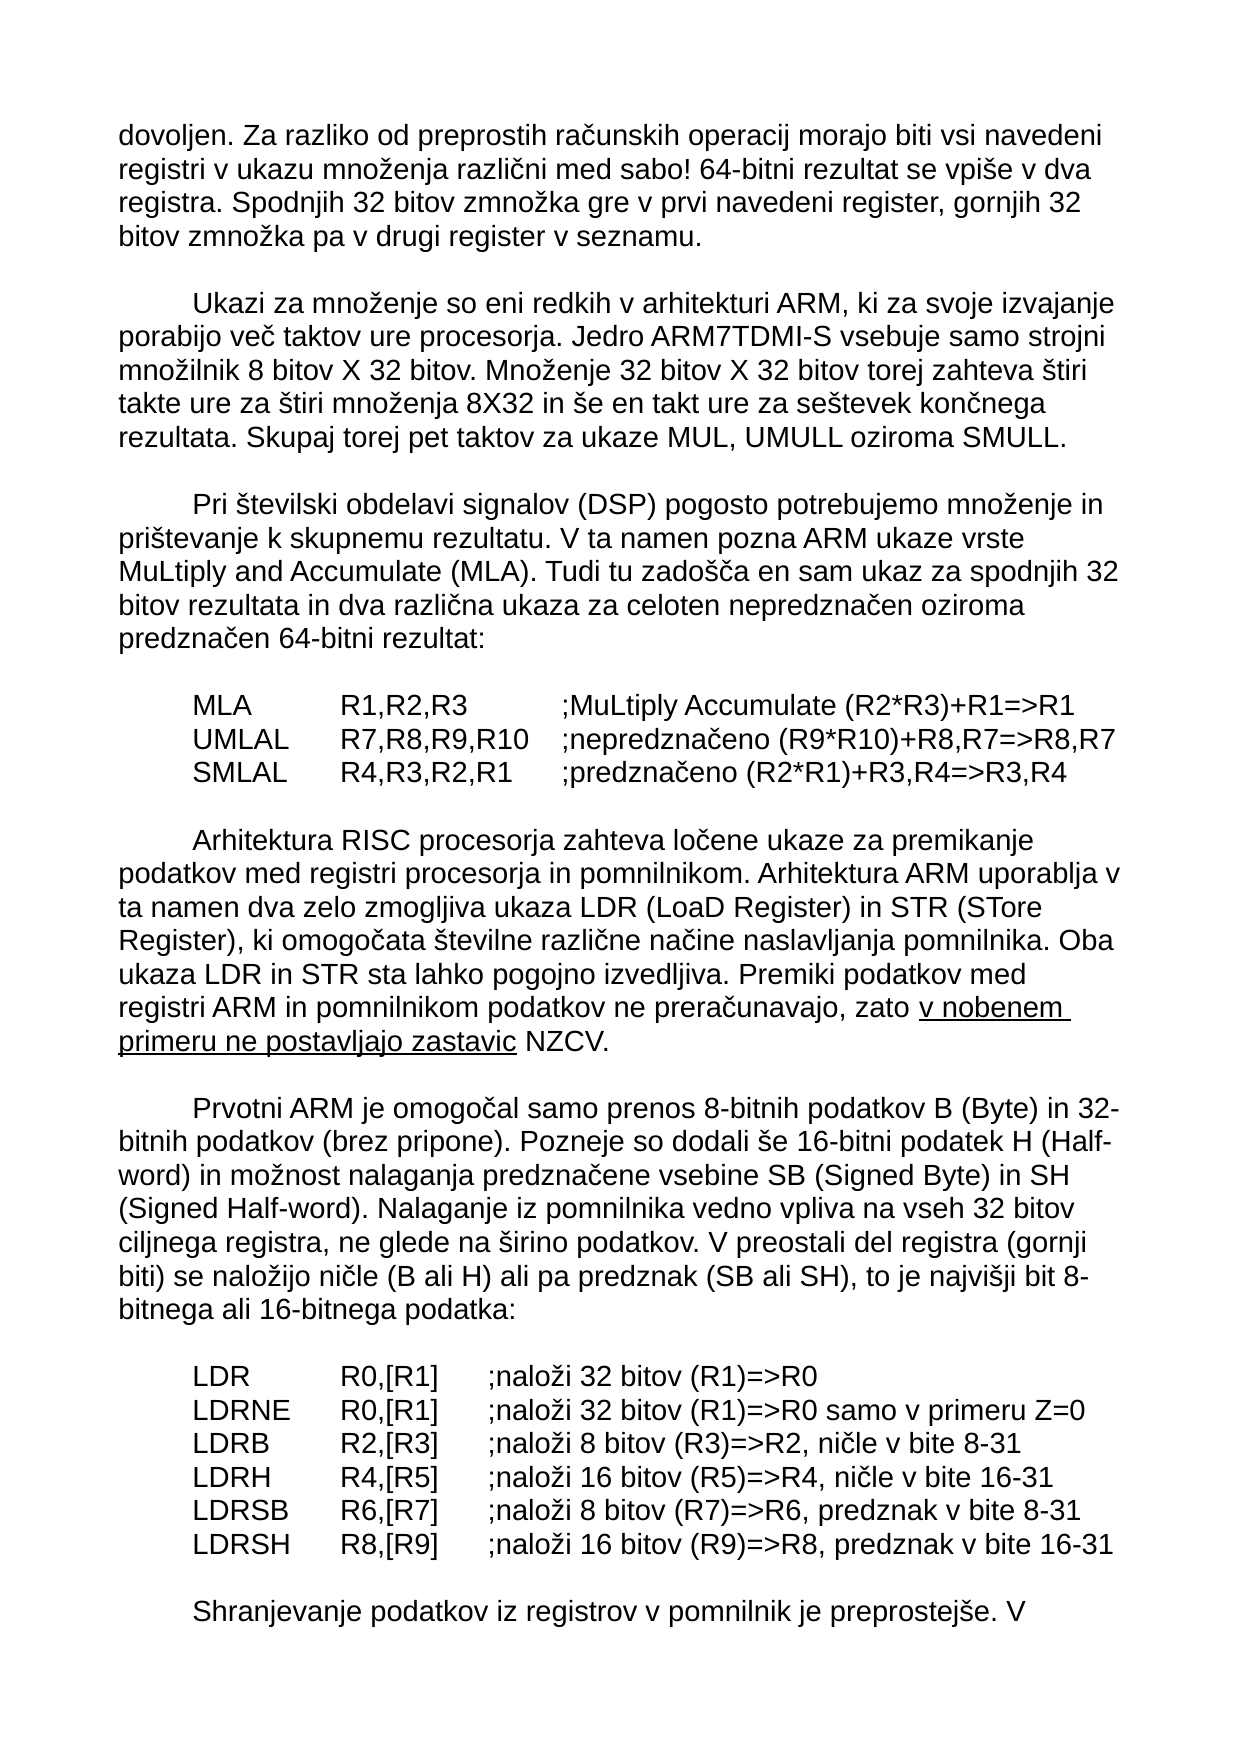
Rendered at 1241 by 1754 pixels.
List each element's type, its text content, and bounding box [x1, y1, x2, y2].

text dovoljen. Za razliko od preprostih računskih operacij morajo biti vsi navedeni registri v ukazu množenja različni med sabo! 64-bitni rezultat se vpiše v dva registra. Spodnjih 32 bitov zmnožka gre v prvi navedeni register, gornjih 32 bitov zmnožka pa v drugi register v seznamu. [118, 118, 1122, 252]
text UMLAL R7,R8,R9,R10 ;nepredznačeno (R9*R10)+R8,R7=>R8,R7 [118, 722, 1122, 755]
text Arhitektura RISC procesorja zahteva ločene ukaze za premikanje podatkov med registri procesorja in pomnilnikom. Arhitektura ARM uporablja v ta namen dva zelo zmogljiva ukaza LDR (LoaD Register) in STR (STore Register), ki omogočata številne različne načine naslavljanja pomnilnika. Oba ukaza LDR in STR sta lahko pogojno izvedljiva. Premiki podatkov med registri ARM in pomnilnikom podatkov ne preračunavajo, zato v nobenem primeru ne postavljajo zastavic NZCV. [118, 822, 1122, 1057]
text MLA R1,R2,R3 ;MuLtiply Accumulate (R2*R3)+R1=>R1 [118, 688, 1122, 722]
text LDRSH R8,[R9] ;naloži 16 bitov (R9)=>R8, predznak v bite 16-31 [118, 1527, 1122, 1560]
text Prvotni ARM je omogočal samo prenos 8-bitnih podatkov B (Byte) in 32-bitnih podatkov (brez pripone). Pozneje so dodali še 16-bitni podatek H (Half-word) in možnost nalaganja predznačene vsebine SB (Signed Byte) in SH (Signed Half-word). Nalaganje iz pomnilnika vedno vpliva na vseh 32 bitov ciljnega registra, ne glede na širino podatkov. V preostali del registra (gornji biti) se naložijo ničle (B ali H) ali pa predznak (SB ali SH), to je najvišji bit 8-bitnega ali 16-bitnega podatka: [118, 1091, 1122, 1326]
text Pri številski obdelavi signalov (DSP) pogosto potrebujemo množenje in prištevanje k skupnemu rezultatu. V ta namen pozna ARM ukaze vrste MuLtiply and Accumulate (MLA). Tudi tu zadošča en sam ukaz za spodnjih 32 bitov rezultata in dva različna ukaza za celoten nepredznačen oziroma predznačen 64-bitni rezultat: [118, 487, 1122, 655]
text LDRSB R6,[R7] ;naloži 8 bitov (R7)=>R6, predznak v bite 8-31 [118, 1493, 1122, 1527]
text LDRB R2,[R3] ;naloži 8 bitov (R3)=>R2, ničle v bite 8-31 [118, 1426, 1122, 1460]
text LDR R0,[R1] ;naloži 32 bitov (R1)=>R0 [118, 1359, 1122, 1393]
text Shranjevanje podatkov iz registrov v pomnilnik je preprostejše. V [118, 1594, 1122, 1627]
text LDRH R4,[R5] ;naloži 16 bitov (R5)=>R4, ničle v bite 16-31 [118, 1460, 1122, 1493]
text Ukazi za množenje so eni redkih v arhitekturi ARM, ki za svoje izvajanje porabijo več taktov ure procesorja. Jedro ARM7TDMI-S vsebuje samo strojni množilnik 8 bitov X 32 bitov. Množenje 32 bitov X 32 bitov torej zahteva štiri takte ure za štiri množenja 8X32 in še en takt ure za seštevek končnega rezultata. Skupaj torej pet taktov za ukaze MUL, UMULL oziroma SMULL. [118, 286, 1122, 453]
text SMLAL R4,R3,R2,R1 ;predznačeno (R2*R1)+R3,R4=>R3,R4 [118, 755, 1122, 789]
text LDRNE R0,[R1] ;naloži 32 bitov (R1)=>R0 samo v primeru Z=0 [118, 1393, 1122, 1426]
